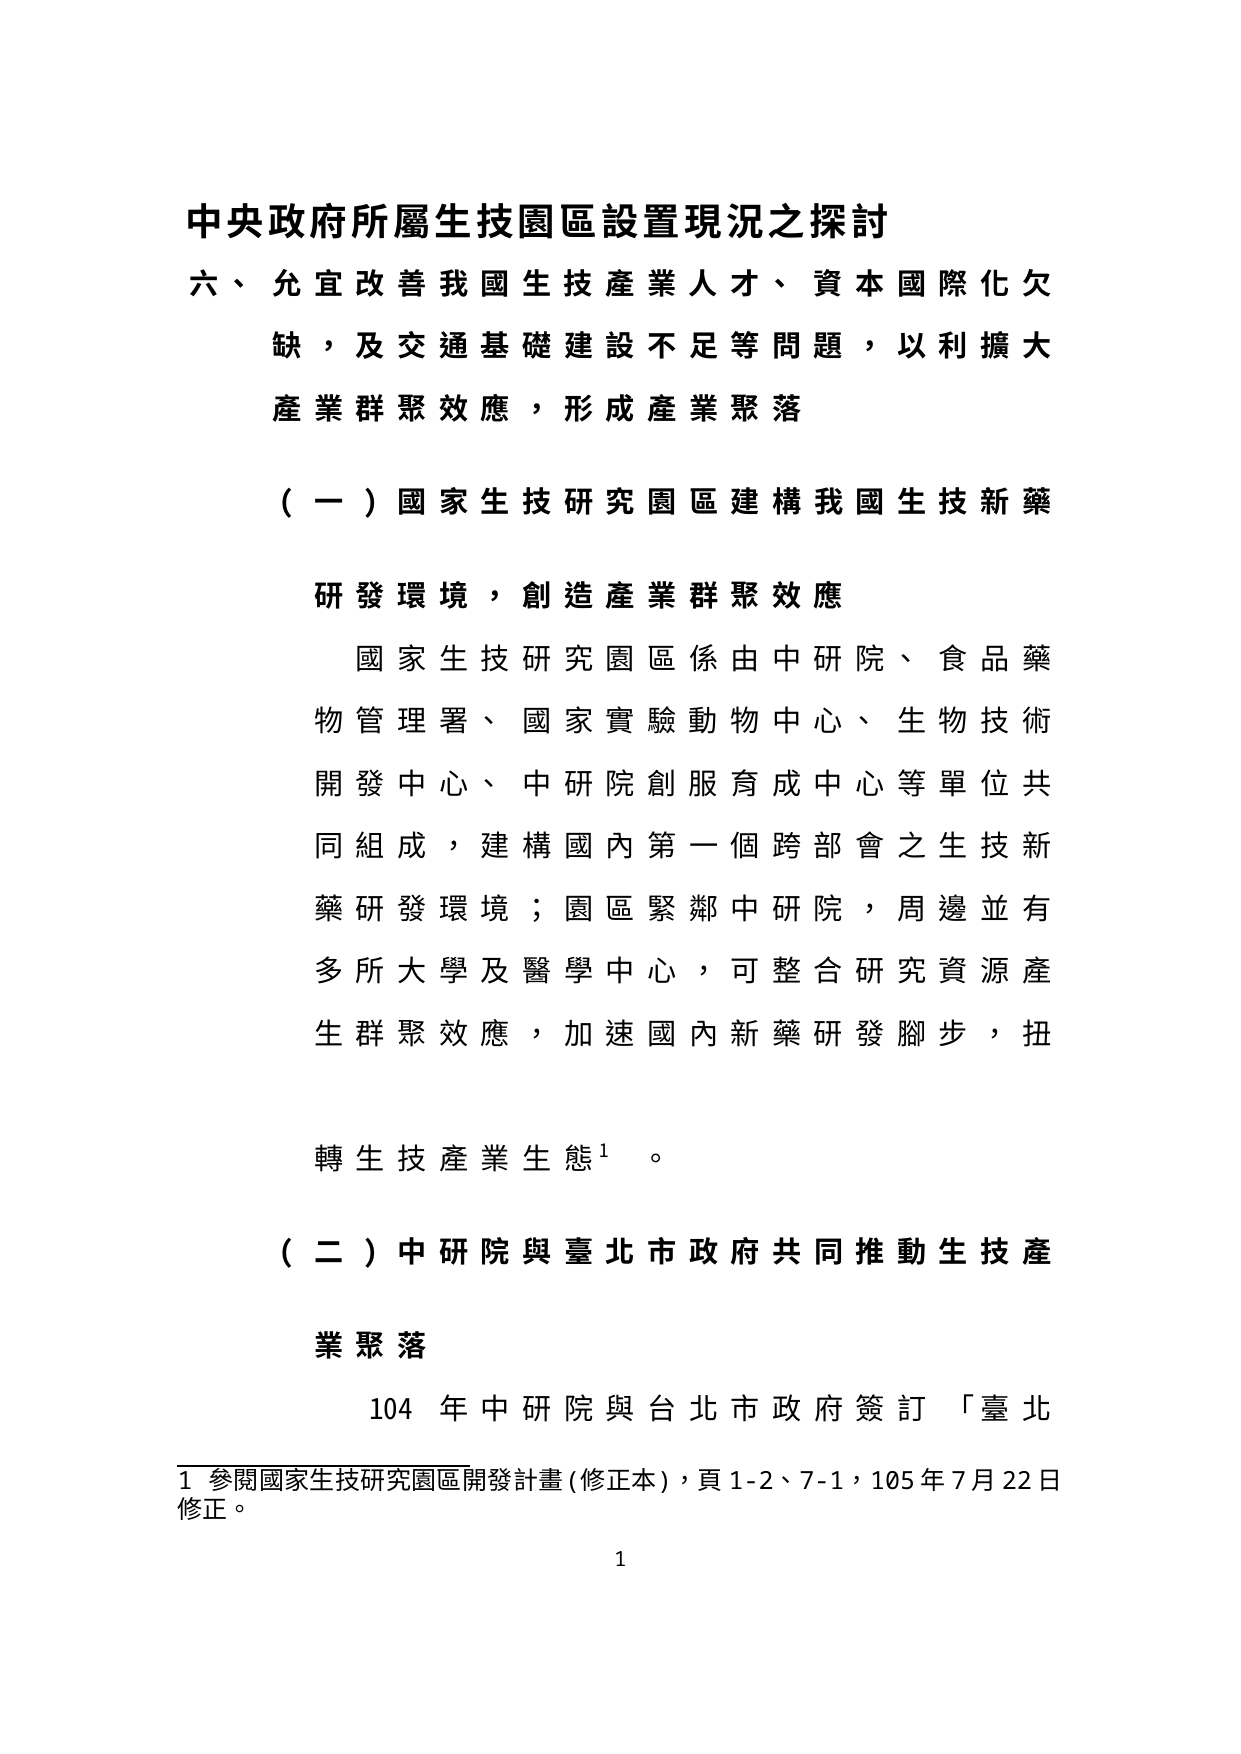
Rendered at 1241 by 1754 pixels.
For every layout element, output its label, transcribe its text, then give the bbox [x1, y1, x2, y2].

text 六、允宜改善我國生技產業人才、資本國際化欠缺，及交通基礎建設不足等問題，以利擴大產業群聚效應，形成產業聚落 [183, 240, 1058, 427]
text 104年中研院與台北市政府簽訂「臺北市生技產業聚落發展計畫合作意向書」，共同推動南港區國防部忠孝營區、西側市有地、南港轉運站東側商業區、僑泰興麵粉廠工業區辦理都市計畫變更回饋土地等進行開發，作為生技企業臨床試驗研發實驗室、小型試量產工廠及其他支援性生技服務業使用(詳附表20)；中研院將提供「國家生技研究園區」之開發模式及經驗，協助臺北市政府進行規劃、招商及營運等。 [271, 1365, 1058, 1427]
text 國家生技研究園區係由中研院、食品藥物管理署、國家實驗動物中心、生物技術開發中心、中研院創服育成中心等單位共同組成，建構國內第一個跨部會之生技新藥研發環境；園區緊鄰中研院，周邊並有多所大學及醫學中心，可整合研究資源產生群聚效應，加速國內新藥研發腳步，扭轉生技產業生態。 [271, 615, 1058, 1177]
text 中央政府所屬生技園區設置現況之探討 [183, 177, 1058, 240]
text (二)中研院與臺北市政府共同推動生技產業聚落 [242, 1177, 1058, 1365]
text 參閱國家生技研究園區開發計畫(修正本)，頁1-2、7-1，105年7月22日修正。 [177, 1466, 1063, 1525]
text (一)國家生技研究園區建構我國生技新藥研發環境，創造產業群聚效應 [242, 427, 1058, 615]
